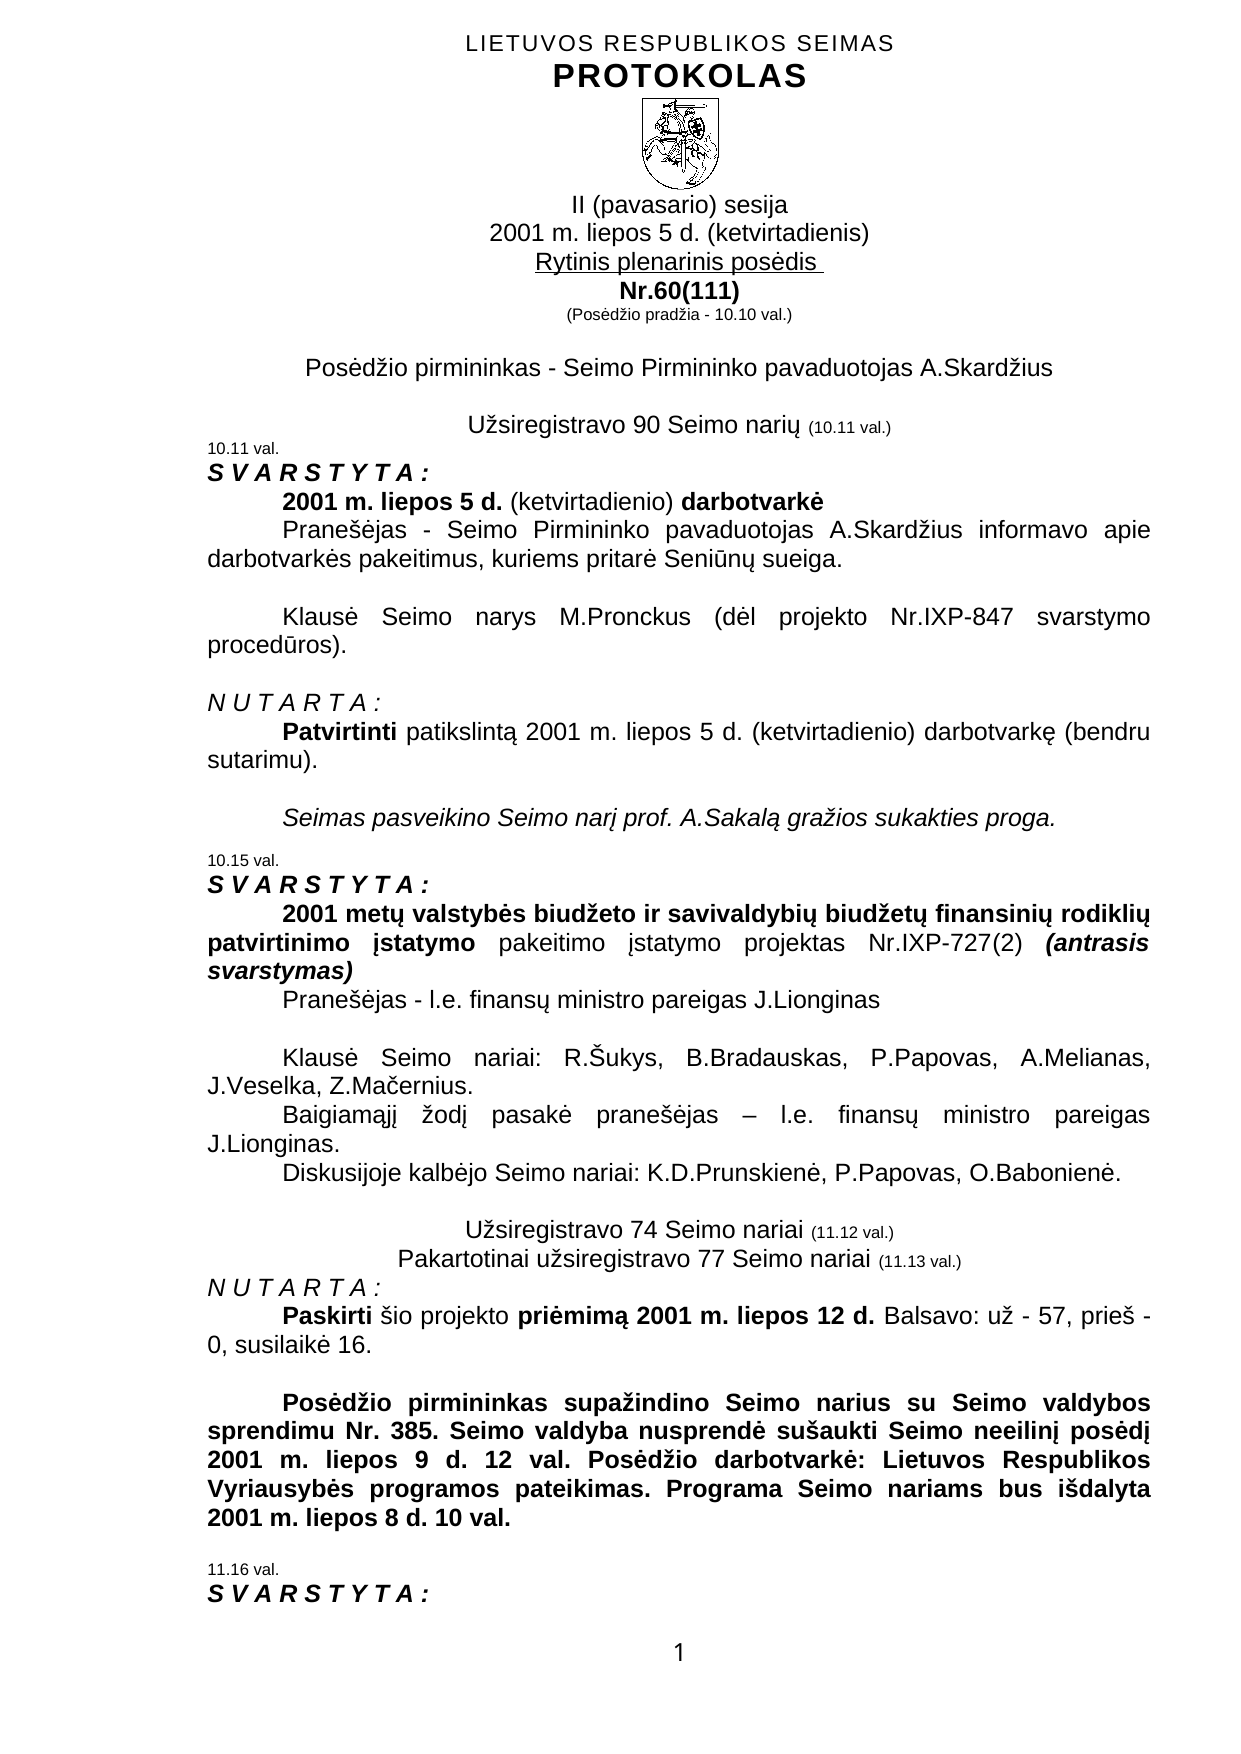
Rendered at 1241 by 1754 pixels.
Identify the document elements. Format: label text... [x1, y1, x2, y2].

text 11.16 val. [207, 1560, 1152, 1579]
text Diskusijoje kalbėjo Seimo nariai: K.D.Prunskienė, P.Papovas, O.Babonienė. [207, 1157, 1152, 1186]
text Rytinis plenarinis posėdis [207, 247, 1152, 276]
text 10.15 val. [207, 851, 1152, 870]
text Klausė Seimo narys M.Pronckus (dėl projekto Nr.IXP-847 svarstymo procedūros). [207, 602, 1152, 659]
text Posėdžio pirmininkas - Seimo Pirmininko pavaduotojas A.Skardžius [207, 352, 1152, 381]
text Klausė Seimo nariai: R.Šukys, B.Bradauskas, P.Papovas, A.Melianas, J.Veselka, Z.Mačernius. [207, 1042, 1152, 1100]
text Seimas pasveikino Seimo narį prof. A.Sakalą gražios sukakties proga. [207, 803, 1152, 832]
text 10.11 val. [207, 439, 1152, 458]
text 2001 m. liepos 5 d. (ketvirtadienio) darbotvarkė [207, 487, 1152, 515]
text II (pavasario) sesija [207, 95, 1152, 218]
text Baigiamąjį žodį pasakė pranešėjas – l.e. finansų ministro pareigas J.Lionginas. [207, 1100, 1152, 1157]
text Nr.60(111) [207, 276, 1152, 304]
text Pranešėjas - Seimo Pirmininko pavaduotojas A.Skardžius informavo apie darbotvarkės pakeitimus, kuriems pritarė Seniūnų sueiga. [207, 515, 1152, 573]
text 2001 m. liepos 5 d. (ketvirtadienis) [207, 218, 1152, 247]
text Užsiregistravo 90 Seimo narių (10.11 val.) [207, 410, 1152, 439]
text S V A R S T Y T A : [207, 870, 1152, 899]
text Posėdžio pirmininkas supažindino Seimo narius su Seimo valdybos sprendimu Nr. 385. Seimo valdyba nusprendė sušaukti Seimo neeilinį posėdį 2001 m. liepos 9 d. 12 val. Posėdžio darbotvarkė: Lietuvos Respublikos Vyriausybės programos pateikimas. Programa Seimo nariams bus išdalyta 2001 m. liepos 8 d. 10 val. [207, 1387, 1152, 1531]
text Užsiregistravo 74 Seimo nariai (11.12 val.) [207, 1215, 1152, 1244]
text S V A R S T Y T A : [207, 1579, 1152, 1608]
text N U T A R T A : [207, 688, 1152, 717]
text 2001 metų valstybės biudžeto ir savivaldybių biudžetų finansinių rodiklių patvirtinimo įstatymo pakeitimo įstatymo projektas Nr.IXP-727(2) (antrasis svarstymas) [207, 899, 1152, 985]
text LIETUVOS RESPUBLIKOS SEIMAS [207, 30, 1152, 56]
text Paskirti šio projekto priėmimą 2001 m. liepos 12 d. Balsavo: už - 57, prieš - 0, susilaikė 16. [207, 1301, 1152, 1359]
text (Posėdžio pradžia - 10.10 val.) [207, 304, 1152, 324]
text PROTOKOLAS [207, 56, 1152, 95]
text N U T A R T A : [207, 1272, 1152, 1301]
text Patvirtinti patikslintą 2001 m. liepos 5 d. (ketvirtadienio) darbotvarkę (bendru sutarimu). [207, 717, 1152, 774]
text Pakartotinai užsiregistravo 77 Seimo nariai (11.13 val.) [207, 1244, 1152, 1272]
text S V A R S T Y T A : [207, 458, 1152, 487]
text Pranešėjas - l.e. finansų ministro pareigas J.Lionginas [207, 985, 1152, 1014]
